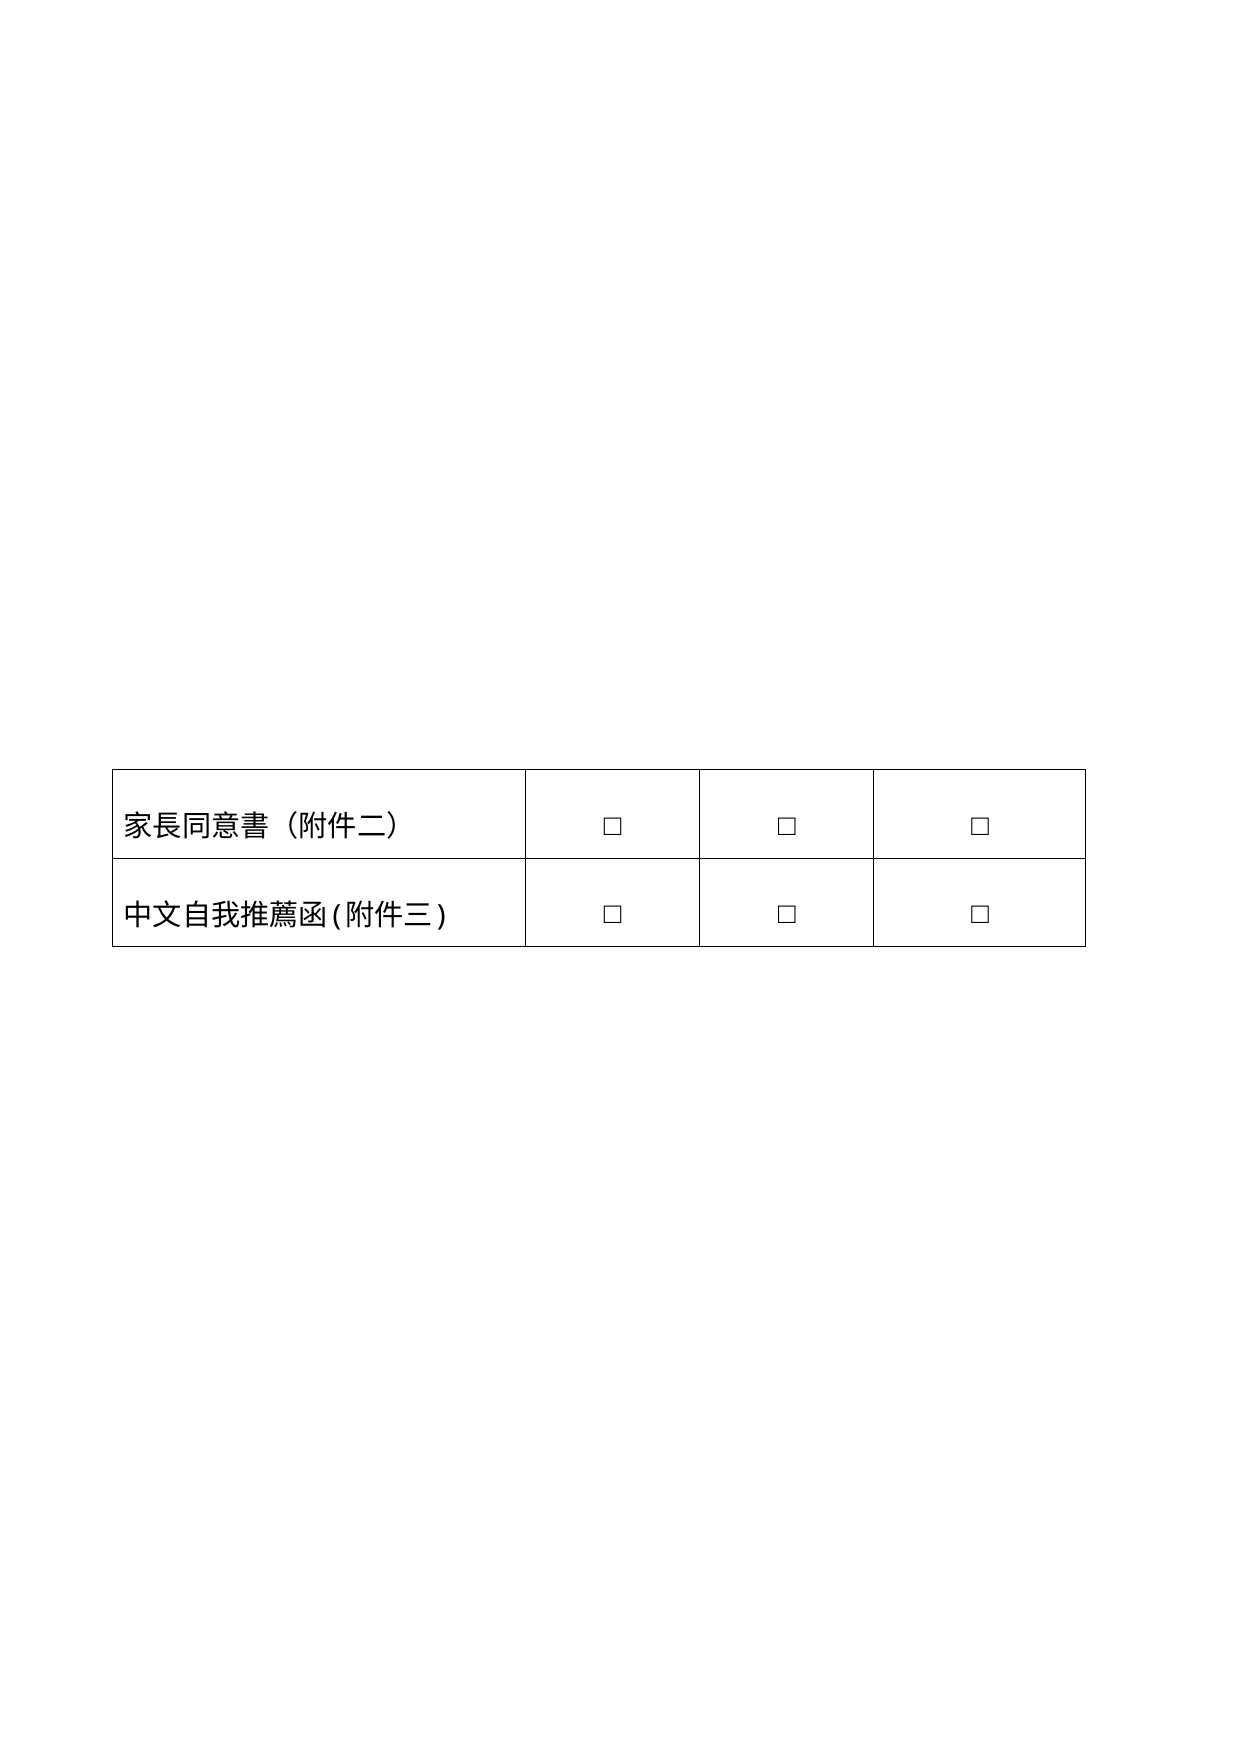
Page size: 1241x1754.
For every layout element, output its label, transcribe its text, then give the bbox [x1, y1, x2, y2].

table_cell 家長同意書（附件二） [113, 770, 525, 857]
table_cell □ [874, 859, 1085, 946]
table_cell □ [700, 770, 873, 857]
table_cell □ [526, 770, 699, 857]
table_cell □ [874, 770, 1085, 857]
table_cell □ [526, 859, 699, 946]
table_cell 中文自我推薦函(附件三) [113, 859, 525, 946]
table_cell □ [700, 859, 873, 946]
